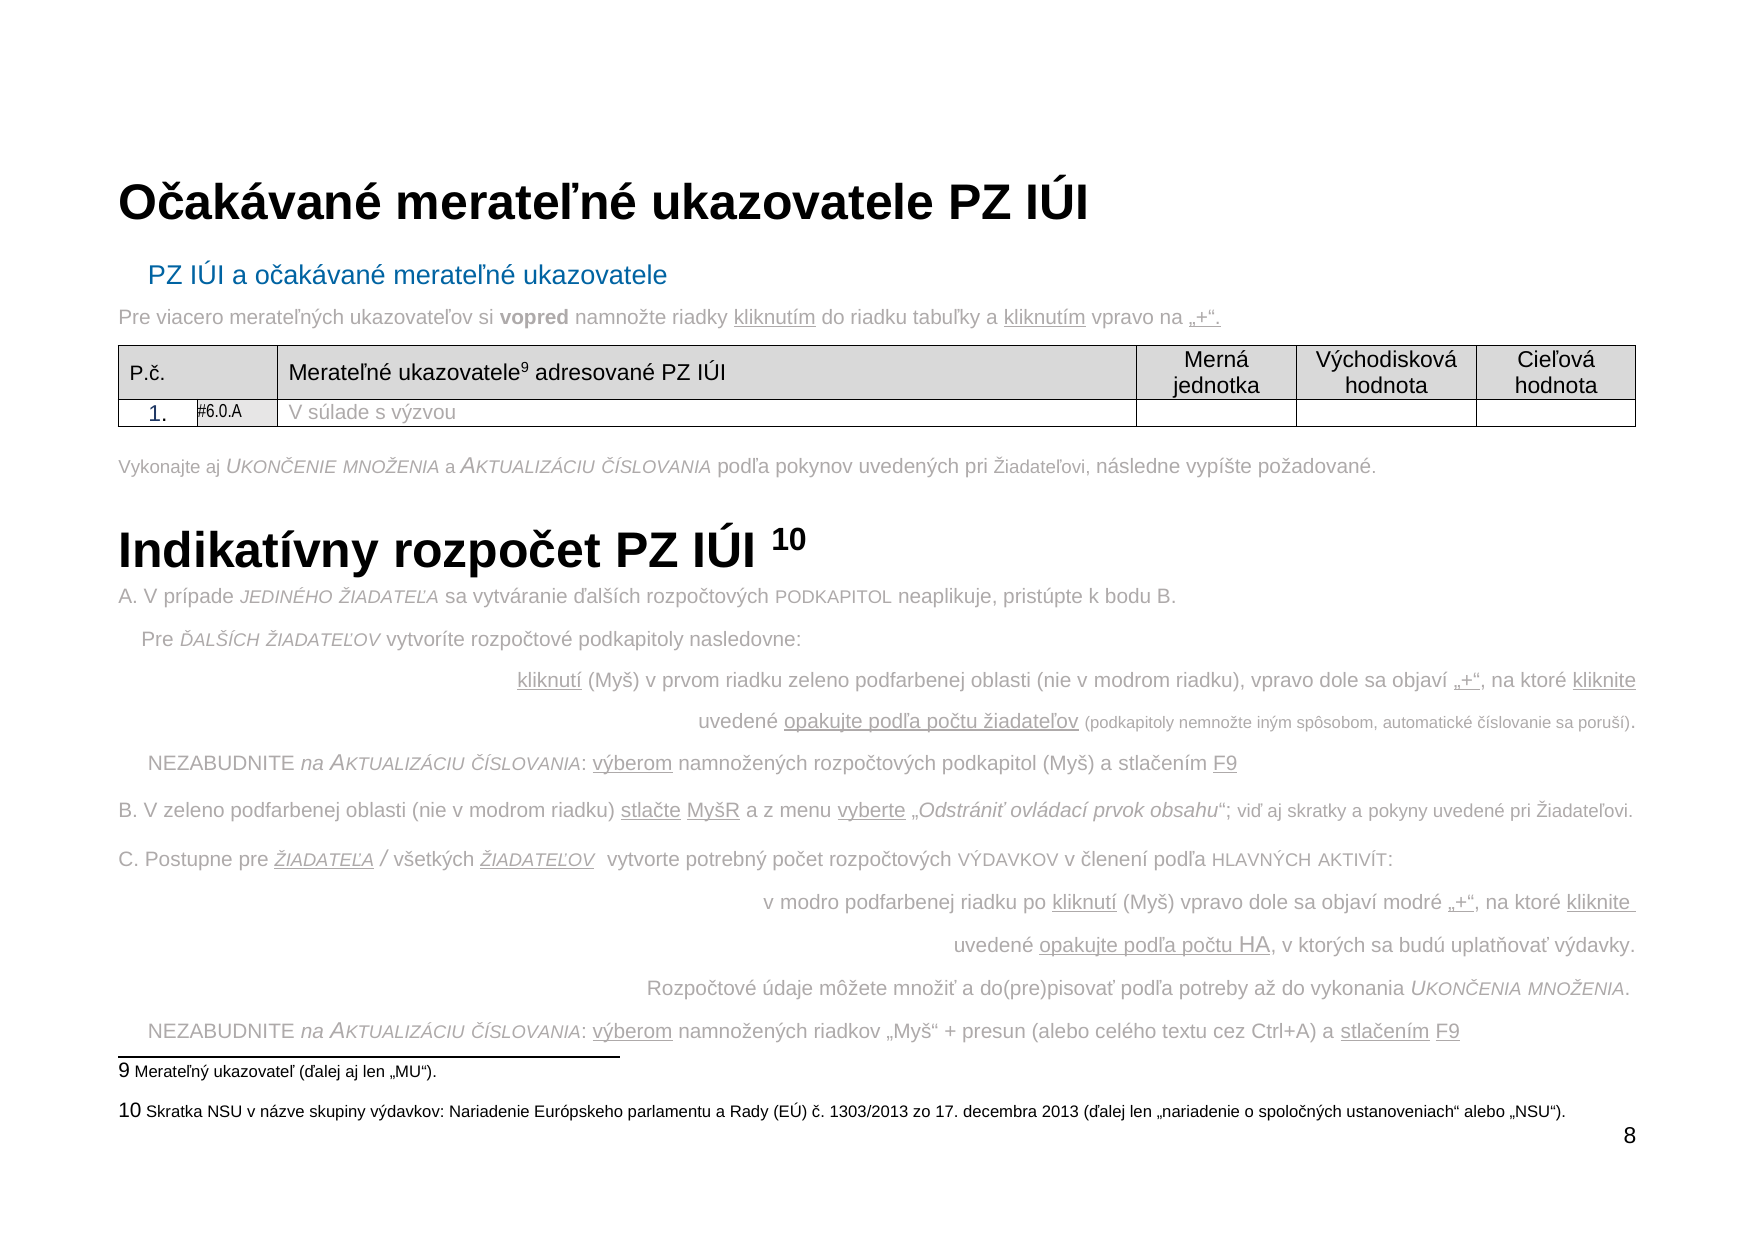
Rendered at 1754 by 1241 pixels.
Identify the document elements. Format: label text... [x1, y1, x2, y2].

table_cell [1137, 400, 1296, 426]
text Skratka NSU v názve skupiny výdavkov: Nariadenie Európskeho parlamentu a Rady (EÚ) č. 1303/2013 zo 17. decembra 2013 (ďalej len „nariadenie o spoločných ustanoveniach“ alebo „NSU“). [118, 1098, 1636, 1122]
text PZ IÚI a očakávané merateľné ukazovatele [148, 259, 1636, 290]
table_cell V súlade s výzvou [278, 400, 1136, 426]
text B. V zeleno podfarbenej oblasti (nie v modrom riadku) stlačte MyšR a z menu vyberte „Odstrániť ovládací prvok obsahu“; viď aj skratky a pokyny uvedené pri Žiadateľovi. [118, 798, 1636, 822]
table_cell #6.0.A [198, 400, 277, 426]
text kliknutí (Myš) v prvom riadku zeleno podfarbenej oblasti (nie v modrom riadku), vpravo dole sa objaví „+“, na ktoré kliknite [118, 668, 1636, 692]
text uvedené opakujte podľa počtu HA, v ktorých sa budú uplatňovať výdavky. [118, 931, 1636, 958]
table_cell [1477, 400, 1635, 426]
text Pre ďalších žiadateľov vytvoríte rozpočtové podkapitoly nasledovne: [118, 625, 1636, 651]
text A. V prípade jediného žiadateľa sa vytváranie ďalších rozpočtových podkapitol neaplikuje, pristúpte k bodu B. [118, 582, 1636, 608]
table_header P.č. [119, 346, 277, 399]
text Vykonajte aj Ukončenie množenia a Aktualizáciu číslovania podľa pokynov uvedených pri Žiadateľovi, následne vypíšte požadované. [118, 452, 1636, 479]
table_cell [1297, 400, 1476, 426]
text Pre viacero merateľných ukazovateľov si vopred namnožte riadky kliknutím do riadku tabuľky a kliknutím vpravo na „+“. [118, 304, 1636, 328]
text C. Postupne pre žiadateľa / všetkých žiadateľov vytvorte potrebný počet rozpočtových výdavkov v členení podľa hlavných aktivít: [118, 845, 1636, 872]
text v modro podfarbenej riadku po kliknutí (Myš) vpravo dole sa objaví modré „+“, na ktoré kliknite [118, 888, 1636, 914]
text uvedené opakujte podľa počtu žiadateľov (podkapitoly nemnožte iným spôsobom, automatické číslovanie sa poruší). [118, 708, 1636, 732]
text Rozpočtové údaje môžete množiť a do(pre)pisovať podľa potreby až do vykonania Ukončenia množenia. [118, 974, 1636, 1001]
subtitle Očakávané merateľné ukazovatele PZ IÚI [118, 173, 1636, 230]
table_header Merateľné ukazovatele adresované PZ IÚI [278, 346, 1136, 399]
table_header Merná jednotka [1137, 346, 1296, 399]
subtitle Indikatívny rozpočet PZ IÚI [118, 520, 1636, 578]
table_header Východisková hodnota [1297, 346, 1476, 399]
text NEZABUDNITE na Aktualizáciu číslovania: výberom namnožených rozpočtových podkapitol (Myš) a stlačením F9 [118, 749, 1636, 775]
text NEZABUDNITE na Aktualizáciu číslovania: výberom namnožených riadkov „Myš“ + presun (alebo celého textu cez Ctrl+A) a stlačením F9 [118, 1017, 1636, 1044]
table_header Cieľová hodnota [1477, 346, 1635, 399]
table_cell 1. [119, 400, 197, 426]
